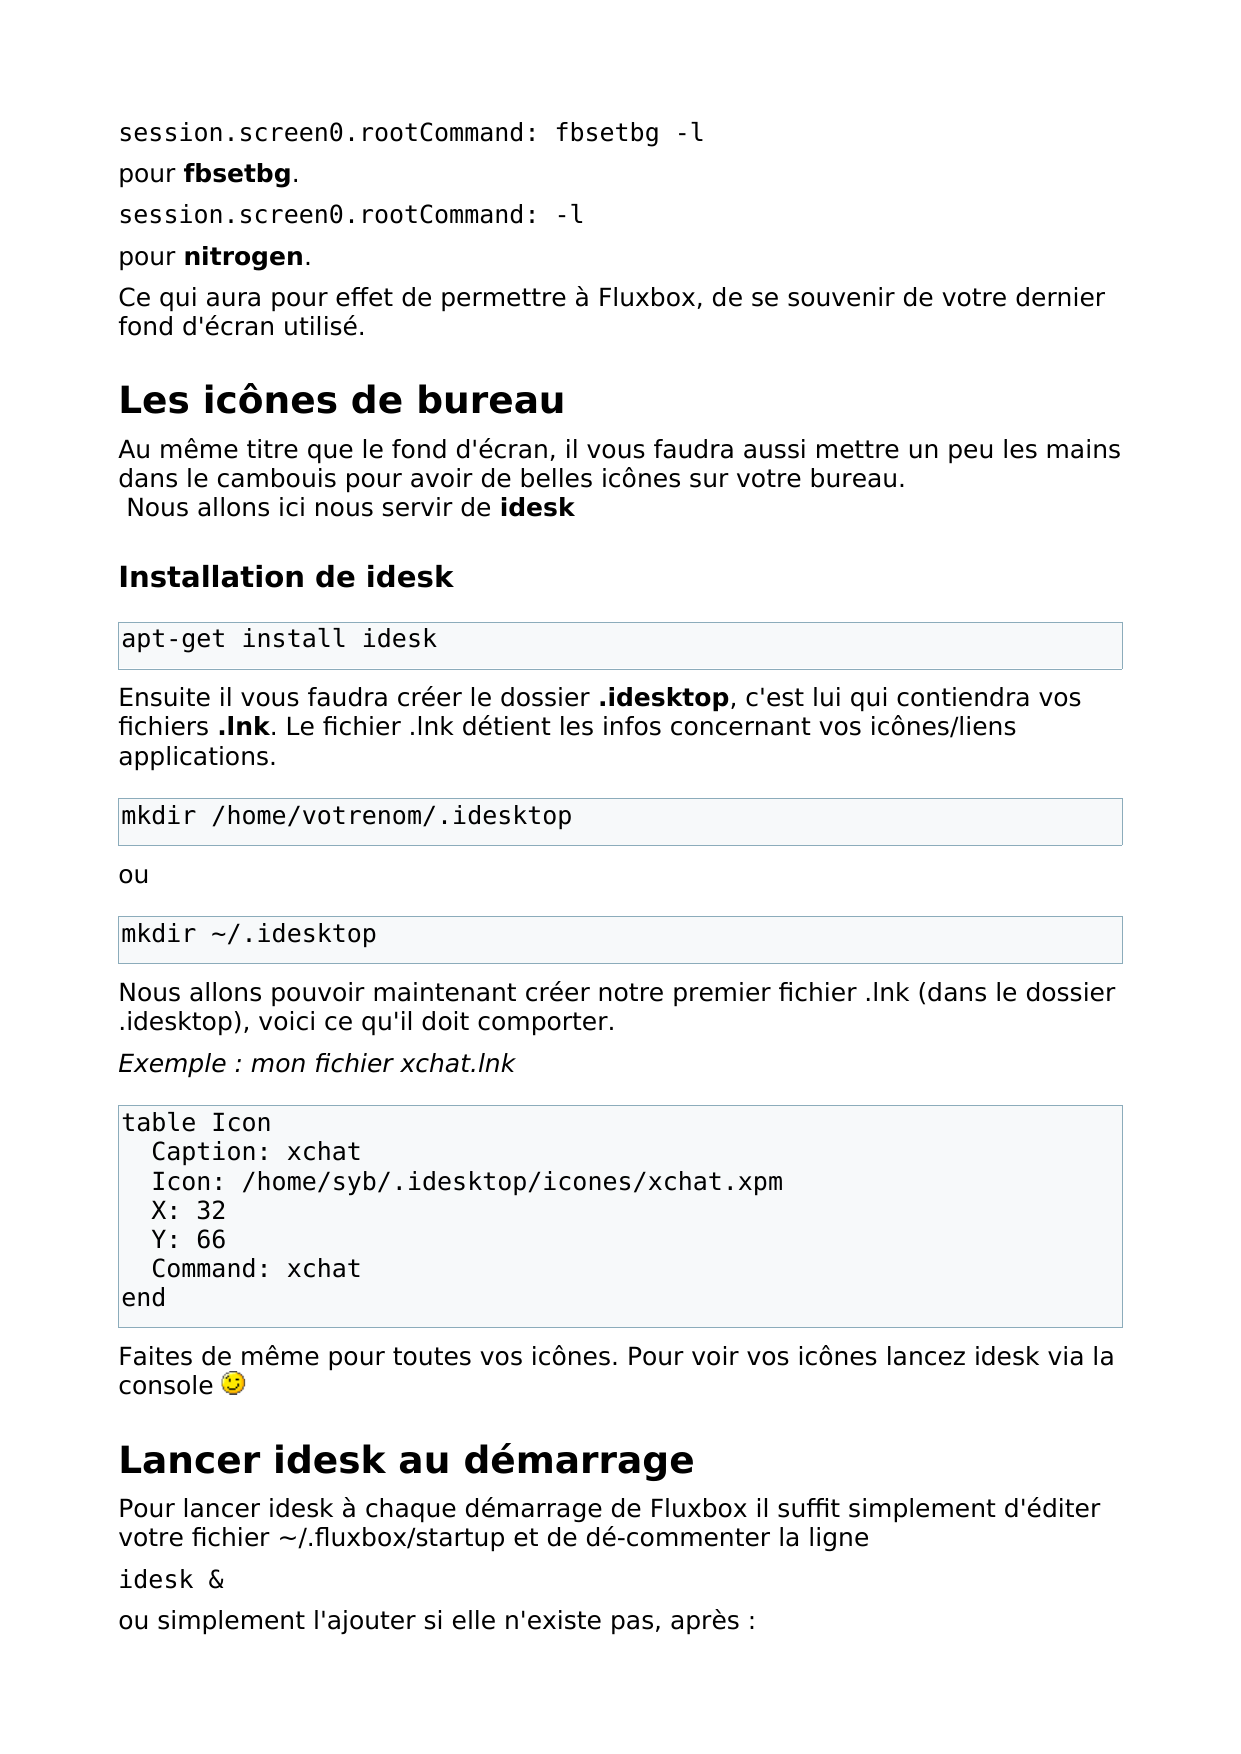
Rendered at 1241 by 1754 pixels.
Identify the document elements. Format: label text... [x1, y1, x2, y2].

text Pour lancer idesk à chaque démarrage de Fluxbox il suffit simplement d'éditer votre fichier ~/.fluxbox/startup et de dé-commenter la ligne [118, 1494, 1122, 1553]
text Faites de même pour toutes vos icônes. Pour voir vos icônes lancez idesk via la console [118, 1342, 1122, 1401]
text Ensuite il vous faudra créer le dossier .idesktop, c'est lui qui contiendra vos fichiers .lnk. Le fichier .lnk détient les infos concernant vos icônes/liens applications. [118, 683, 1122, 771]
table_header mkdir ~/.idesktop [119, 917, 1122, 963]
text session.screen0.rootCommand: -l [118, 201, 1122, 230]
text Au même titre que le fond d'écran, il vous faudra aussi mettre un peu les mains dans le cambouis pour avoir de belles icônes sur votre bureau. Nous allons ici nous servir de idesk [118, 435, 1122, 523]
table_header apt-get install idesk [119, 623, 1122, 668]
text Nous allons pouvoir maintenant créer notre premier fichier .lnk (dans le dossier .idesktop), voici ce qu'il doit comporter. [118, 978, 1122, 1036]
text ou simplement l'ajouter si elle n'existe pas, après : [118, 1606, 1122, 1635]
subtitle Installation de idesk [118, 560, 1122, 594]
text pour fbsetbg. [118, 159, 1122, 188]
picture [221, 1371, 246, 1395]
text idesk & [118, 1565, 1122, 1594]
text ou [118, 860, 1122, 889]
subtitle Les icônes de bureau [118, 379, 1122, 423]
table_header mkdir /home/votrenom/.idesktop [119, 799, 1122, 845]
text Exemple : mon fichier xchat.lnk [118, 1049, 1122, 1078]
subtitle Lancer idesk au démarrage [118, 1438, 1122, 1482]
table_header table Icon Caption: xchat Icon: /home/syb/.idesktop/icones/xchat.xpm X: 32 Y: 66 Command: xchat end [119, 1106, 1122, 1327]
text pour nitrogen. [118, 242, 1122, 271]
text session.screen0.rootCommand: fbsetbg -l [118, 118, 1122, 147]
text Ce qui aura pour effet de permettre à Fluxbox, de se souvenir de votre dernier fond d'écran utilisé. [118, 283, 1122, 342]
